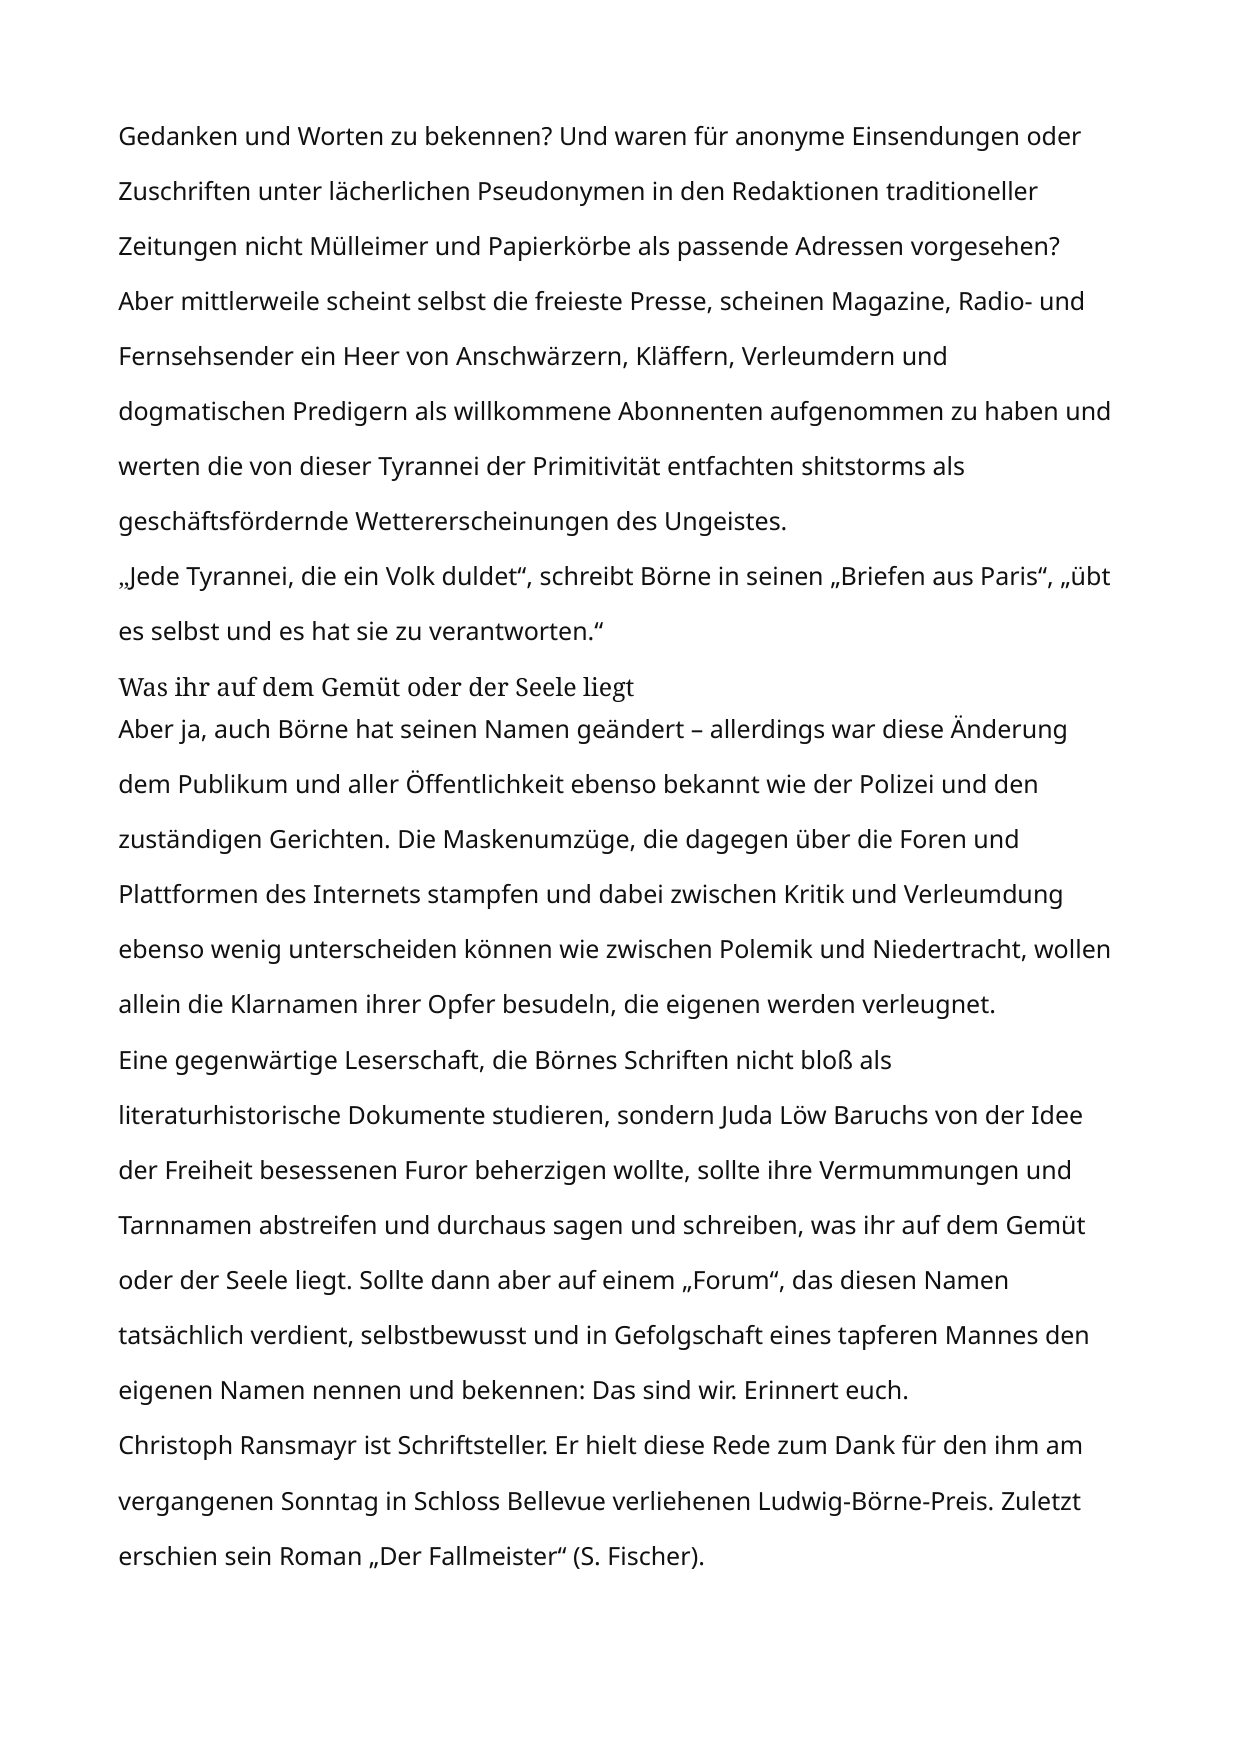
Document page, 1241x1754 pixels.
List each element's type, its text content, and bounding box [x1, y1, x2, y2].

text „Jede Tyrannei, die ein Volk duldet“, schreibt Börne in seinen „Briefen aus Paris“, „übt es selbst und es hat sie zu verantworten.“ [118, 559, 1122, 648]
subtitle Was ihr auf dem Gemüt oder der Seele liegt [118, 669, 1122, 703]
text Aber ja, auch Börne hat seinen Namen geändert – allerdings war diese Änderung dem Publikum und aller Öffentlichkeit ebenso bekannt wie der Polizei und den zuständigen Gerichten. Die Maskenumzüge, die dagegen über die Foren und Plattformen des Internets stampfen und dabei zwischen Kritik und Verleumdung ebenso wenig unterscheiden können wie zwischen Polemik und Niedertracht, wollen allein die Klarnamen ihrer Opfer besudeln, die eigenen werden verleugnet. [118, 712, 1122, 1021]
text Gedanken und Worten zu bekennen? Und waren für anonyme Einsendungen oder Zuschriften unter lächerlichen Pseudonymen in den Redaktionen traditioneller Zeitungen nicht Mülleimer und Papierkörbe als passende Adressen vorgesehen? Aber mittlerweile scheint selbst die freieste Presse, scheinen Magazine, Radio- und Fernsehsender ein Heer von Anschwärzern, Kläffern, Verleumdern und dogmatischen Predigern als willkommene Abonnenten aufgenommen zu haben und werten die von dieser Tyrannei der Primitivität entfachten shitstorms als geschäftsfördernde Wettererscheinungen des Ungeistes. [118, 118, 1122, 538]
text Eine gegenwärtige Leserschaft, die Börnes Schriften nicht bloß als literaturhistorische Dokumente studieren, sondern Juda Löw Baruchs von der Idee der Freiheit besessenen Furor beherzigen wollte, sollte ihre Vermummungen und Tarnnamen abstreifen und durchaus sagen und schreiben, was ihr auf dem Gemüt oder der Seele liegt. Sollte dann aber auf einem „Forum“, das diesen Namen tatsächlich verdient, selbstbewusst und in Gefolgschaft eines tapferen Mannes den eigenen Namen nennen und bekennen: Das sind wir. Erinnert euch. [118, 1042, 1122, 1407]
text Christoph Ransmayr ist Schriftsteller. Er hielt diese Rede zum Dank für den ihm am vergangenen Sonntag in Schloss Bellevue verliehenen Ludwig-Börne-Preis. Zuletzt erschien sein Roman „Der Fallmeister“ (S. Fischer). [118, 1428, 1122, 1572]
